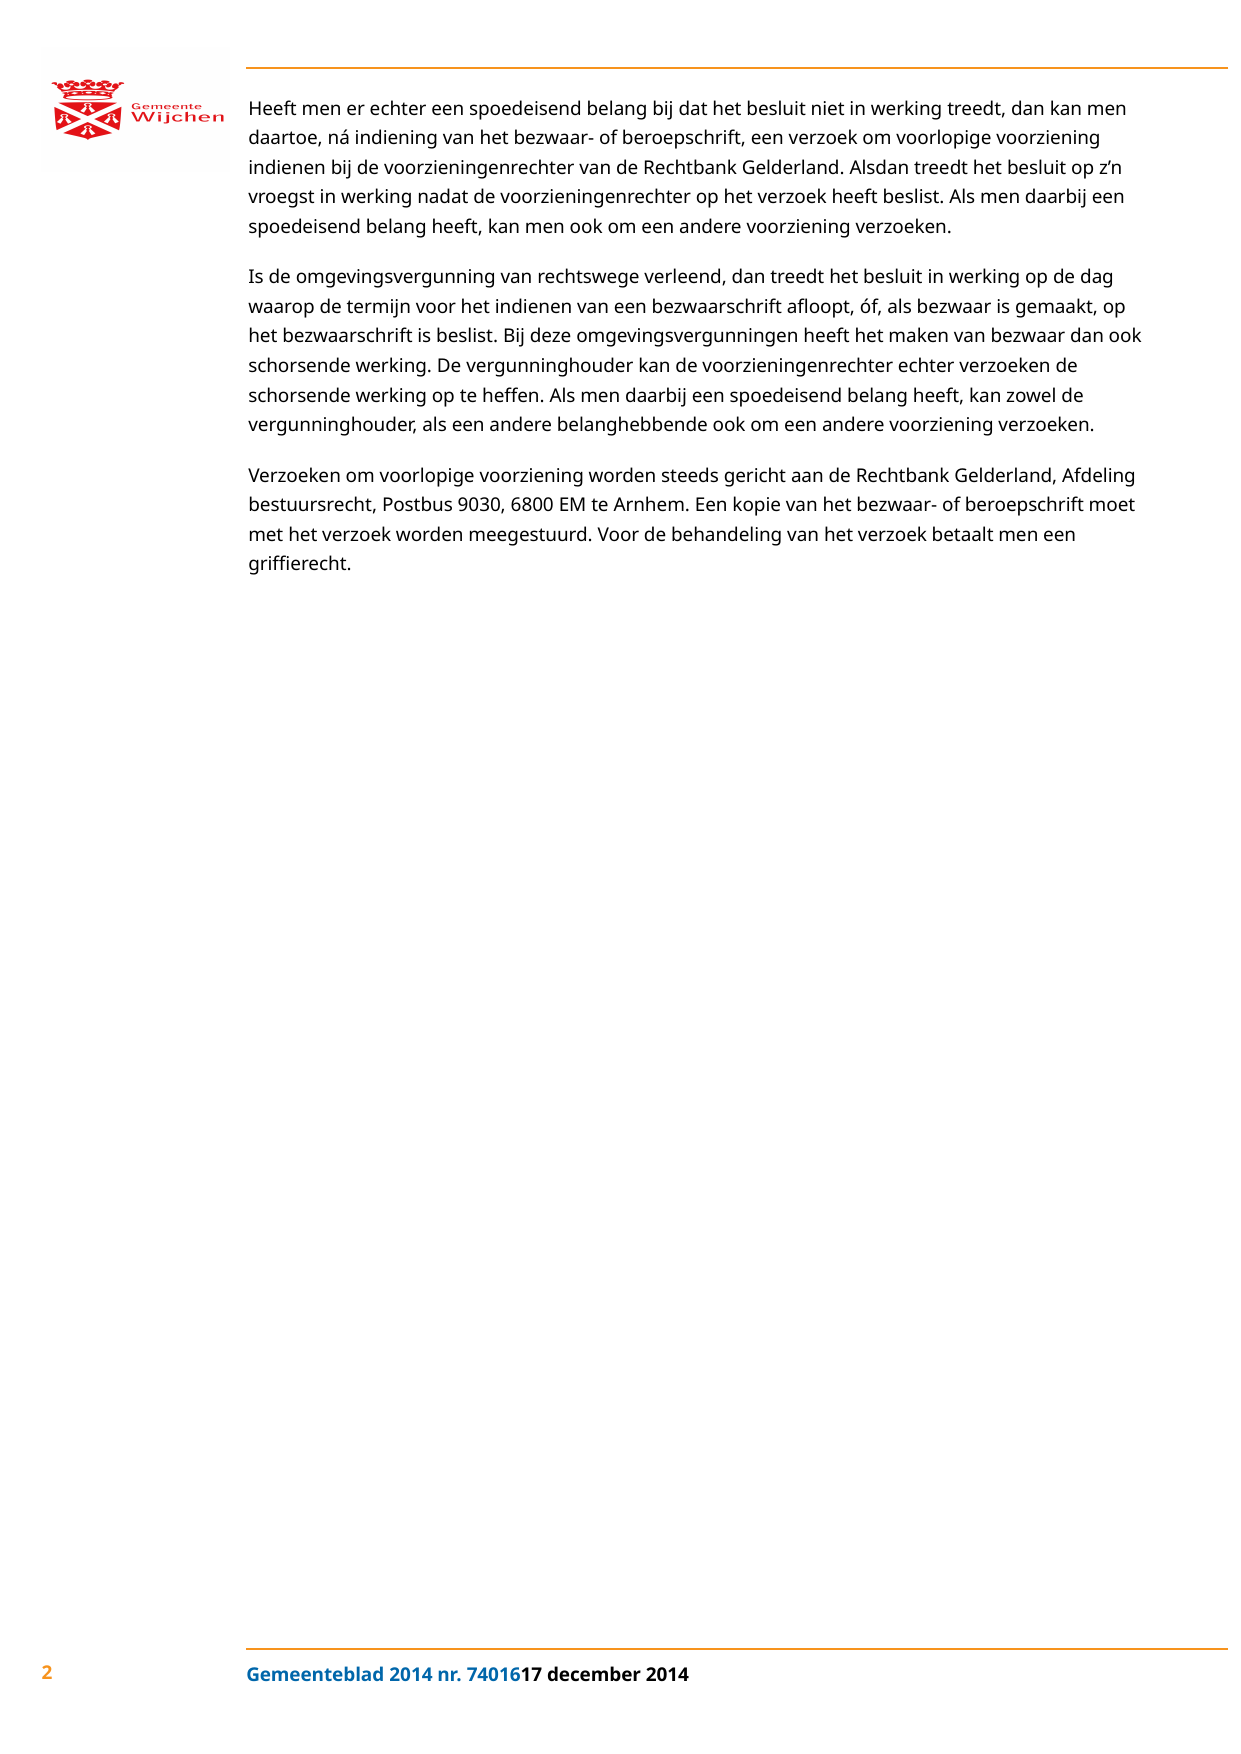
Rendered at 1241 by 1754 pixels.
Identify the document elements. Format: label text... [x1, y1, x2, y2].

text Heeft men er echter een spoedeisend belang bij dat het besluit niet in werking treedt, dan kan men daartoe, ná indiening van het bezwaar- of beroepschrift, een verzoek om voorlopige voorziening indienen bij de voorzieningenrechter van de Rechtbank Gelderland. Alsdan treedt het besluit op z’n vroegst in werking nadat de voorzieningenrechter op het verzoek heeft beslist. Als men daarbij een spoedeisend belang heeft, kan men ook om een andere voorziening verzoeken. [248, 95, 1152, 239]
picture [41, 47, 231, 172]
text Is de omgevingsvergunning van rechtswege verleend, dan treedt het besluit in werking op de dag waarop de termijn voor het indienen van een bezwaarschrift afloopt, óf, als bezwaar is gemaakt, op het bezwaarschrift is beslist. Bij deze omgevingsvergunningen heeft het maken van bezwaar dan ook schorsende werking. De vergunninghouder kan de voorzieningenrechter echter verzoeken de schorsende werking op te heffen. Als men daarbij een spoedeisend belang heeft, kan zowel de vergunninghouder, als een andere belanghebbende ook om een andere voorziening verzoeken. [248, 263, 1152, 437]
text Verzoeken om voorlopige voorziening worden steeds gericht aan de Rechtbank Gelderland, Afdeling bestuursrecht, Postbus 9030, 6800 EM te Arnhem. Een kopie van het bezwaar- of beroepschrift moet met het verzoek worden meegestuurd. Voor de behandeling van het verzoek betaalt men een griffierecht. [248, 462, 1152, 576]
